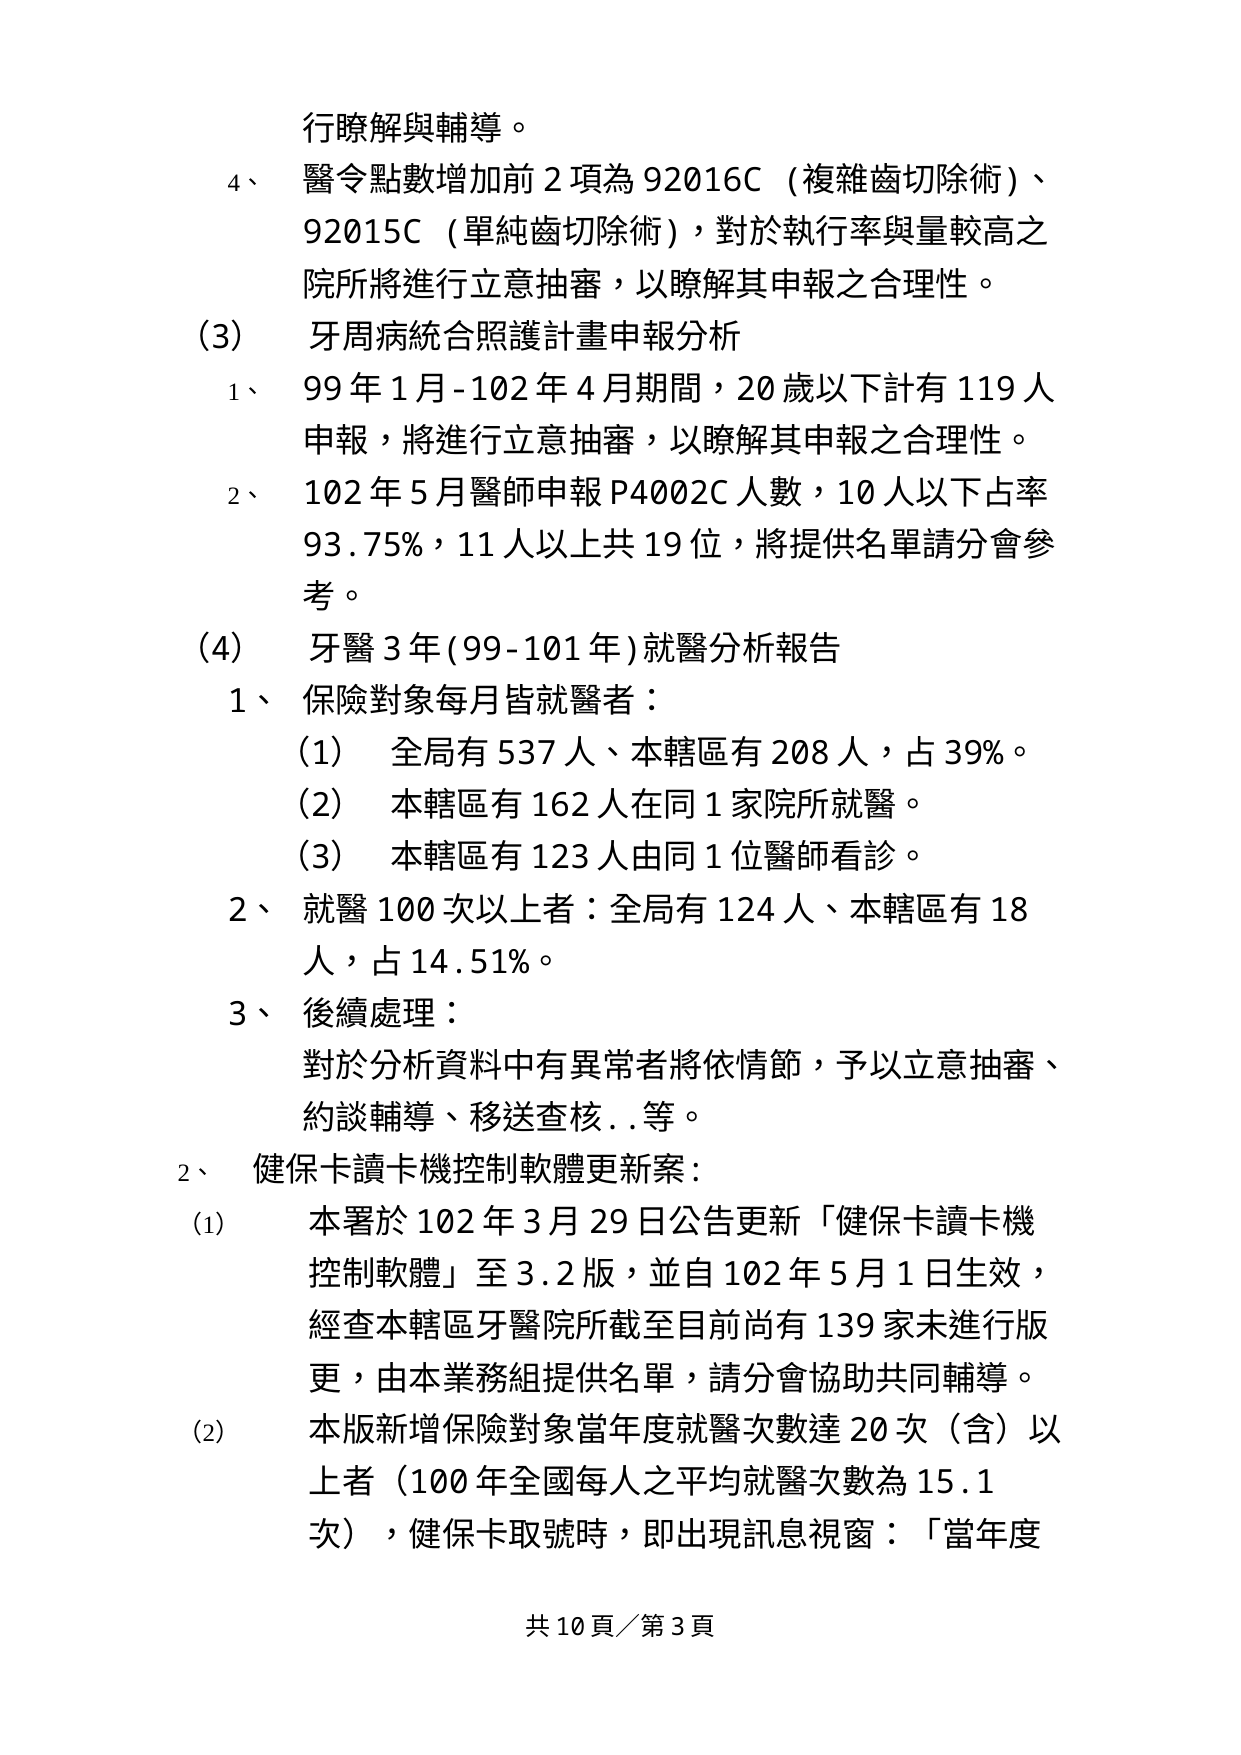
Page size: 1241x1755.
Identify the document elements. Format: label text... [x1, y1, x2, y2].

list 保險對象每月皆就醫者： [227, 670, 1063, 722]
list 就醫100次以上者：全局有124人、本轄區有18人，占14.51%。 [227, 879, 1063, 983]
list 102年5月醫師申報P4002C人數，10人以下占率93.75%，11人以上共19位，將提供名單請分會參考。 [227, 462, 1063, 618]
text 對於分析資料中有異常者將依情節，予以立意抽審、約談輔導、移送查核..等。 [302, 1035, 1063, 1139]
list 本署於102年3月29日公告更新「健保卡讀卡機控制軟體」至3.2版，並自102年5月1日生效，經查本轄區牙醫院所截至目前尚有139家未進行版更，由本業務組提供名單，請分會協助共同輔導。 [177, 1191, 1063, 1399]
list 醫令點數增加前2項為92016C (複雜齒切除術)、92015C (單純齒切除術)，對於執行率與量較高之院所將進行立意抽審，以瞭解其申報之合理性。 [227, 149, 1063, 306]
list 本轄區有123人由同1位醫師看診。 [277, 827, 1063, 879]
list 全局有537人、本轄區有208人，占39%。 [277, 722, 1063, 774]
list 後續處理： [227, 983, 1063, 1035]
list 本轄區有162人在同1家院所就醫。 [277, 774, 1063, 827]
list 99年1月-102年4月期間，20歲以下計有119人申報，將進行立意抽審，以瞭解其申報之合理性。 [227, 358, 1063, 462]
list 健保卡讀卡機控制軟體更新案: [177, 1139, 1063, 1191]
list 醫令量增加最多者為92071C (簡單性口內切開排膿)，執行率5%以下者占89.64%(1,177家院所) 。對於執行率達10%以上之院所(50家)，移請分會進行瞭解與輔導。 [227, 97, 1063, 149]
list 牙醫3年(99-101年)就醫分析報告 [177, 618, 1063, 670]
list 牙周病統合照護計畫申報分析 [177, 306, 1063, 358]
list 本版新增保險對象當年度就醫次數達20次（含）以上者（100年全國每人之平均就醫次數為15.1次），健保卡取號時，即出現訊息視窗：「當年度就醫次數已達X次（X為當次之就醫序號）之功能。 [177, 1399, 1063, 1556]
